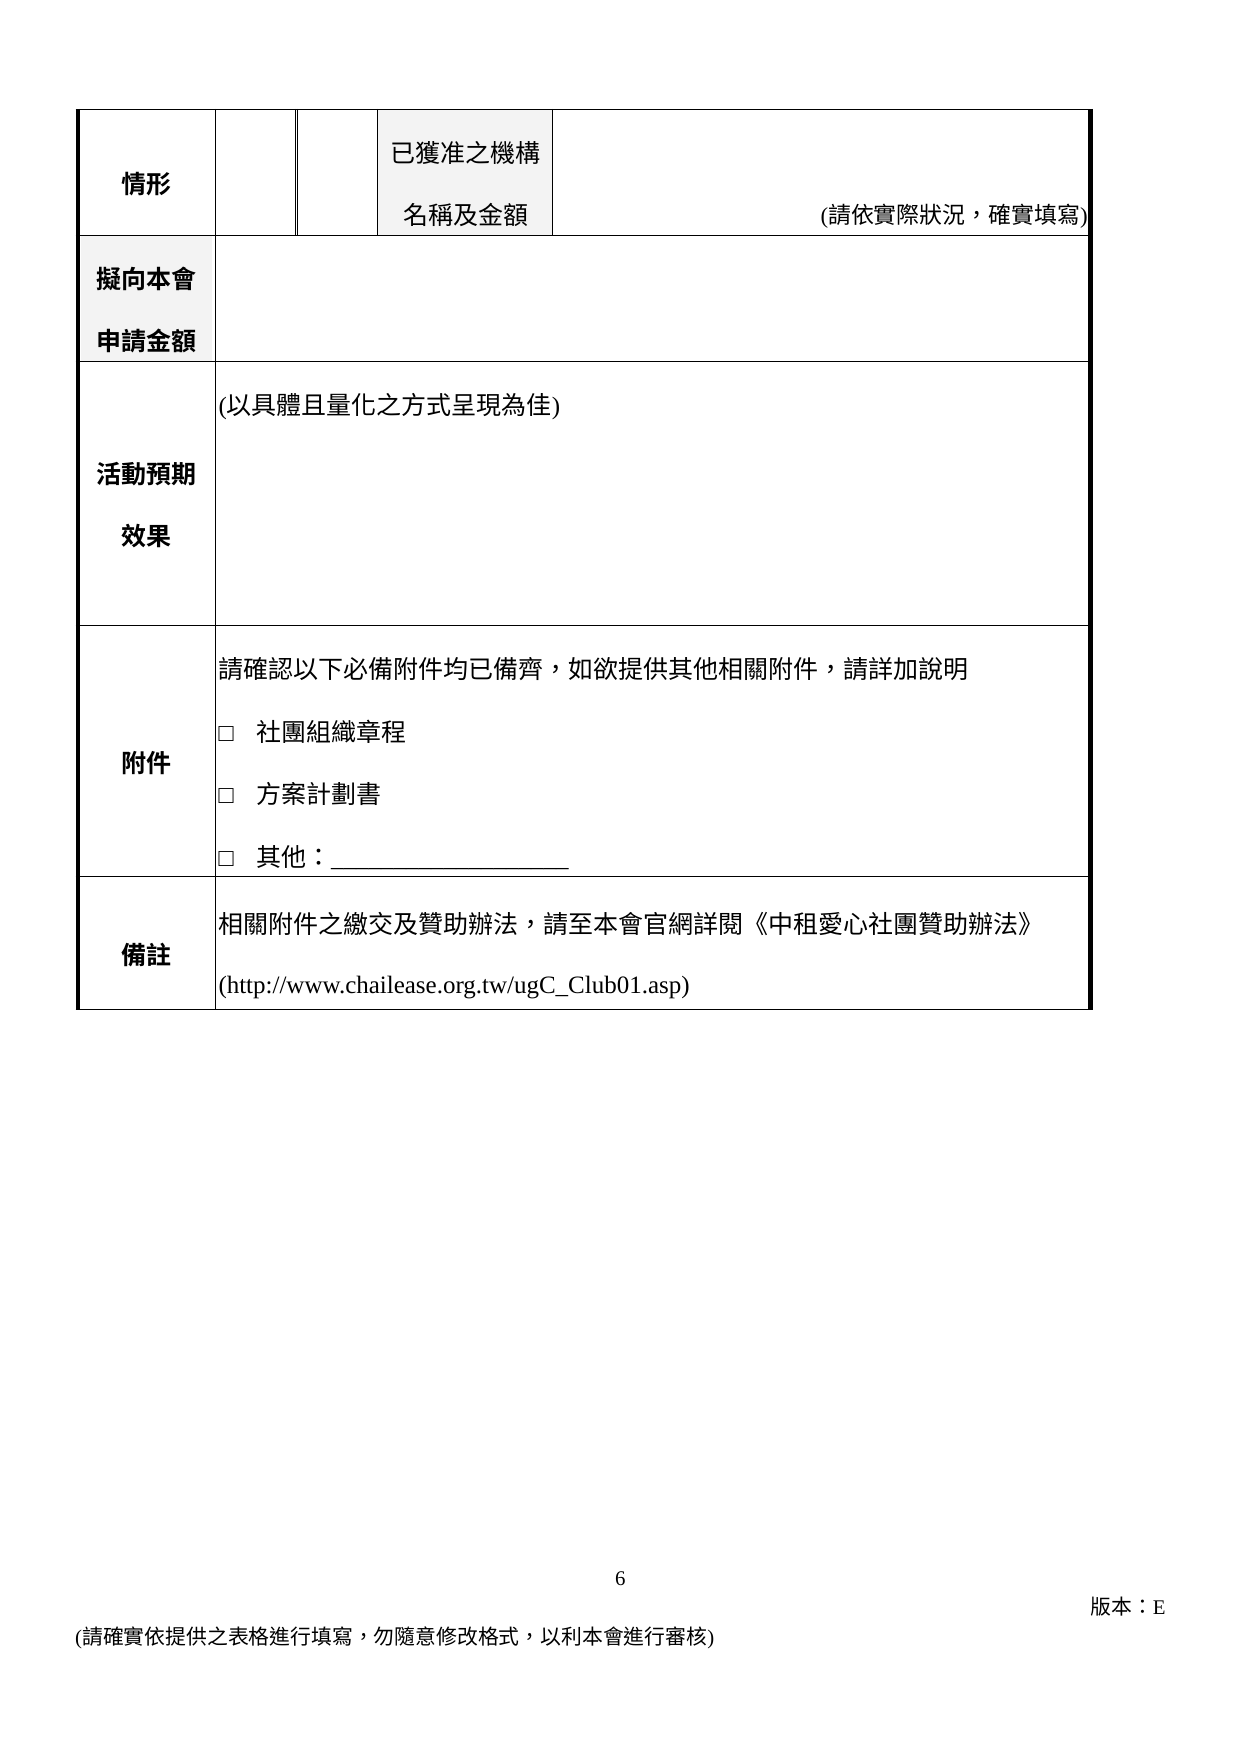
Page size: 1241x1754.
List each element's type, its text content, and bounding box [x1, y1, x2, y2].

table_cell [298, 110, 377, 235]
table_cell 備註 [80, 877, 215, 1009]
table_cell 附件 [80, 626, 215, 876]
table_cell [216, 236, 1088, 361]
table_cell 活動預期 效果 [80, 362, 215, 625]
table_cell 相關附件之繳交及贊助辦法，請至本會官網詳閱《中租愛心社團贊助辦法》 (http://www.chailease.org.tw/ugC_Club01.asp) [216, 877, 1088, 1009]
table_cell (請依實際狀況，確實填寫) [553, 110, 1088, 235]
table_cell 情形 [80, 110, 215, 235]
table_cell (以具體且量化之方式呈現為佳) [216, 362, 1088, 625]
table_cell 已獲准之機構名稱及金額 [378, 110, 552, 235]
table_cell [216, 110, 295, 235]
table_cell 請確認以下必備附件均已備齊，如欲提供其他相關附件，請詳加說明 社團組織章程 方案計劃書 其他：___________________ [216, 626, 1088, 876]
